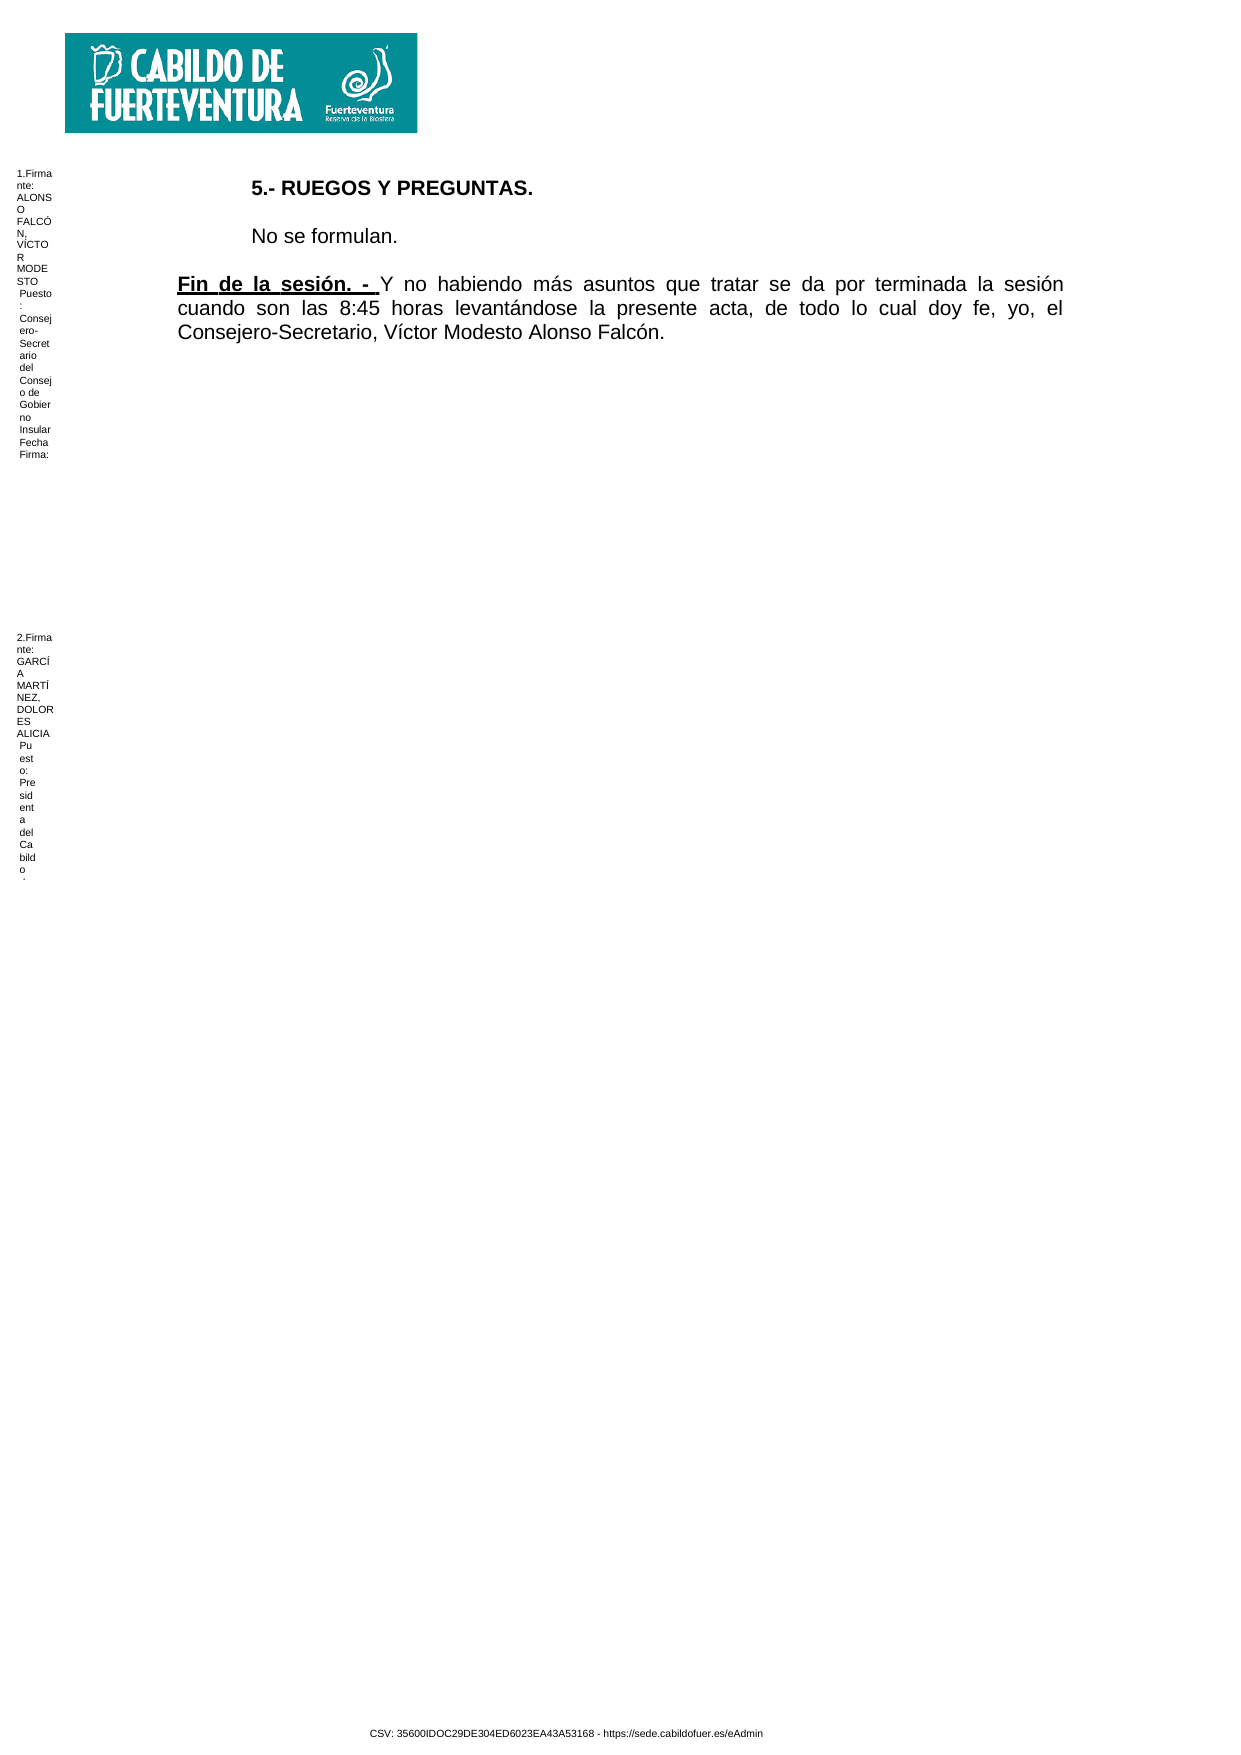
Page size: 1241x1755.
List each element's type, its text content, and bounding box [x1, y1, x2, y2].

text No se formulan. [251, 224, 1241, 248]
subtitle [14, 631, 54, 879]
text Puesto: Consejero-Secretario del Consejo de Gobierno Insular Fecha Firma: 22/07/2025 09:41:35 [19, 288, 52, 463]
text 1.Firmante: ALONSO FALCÓN, VÍCTOR MODESTO [17, 167, 54, 287]
text 2.Firmante: GARCÍA MARTÍNEZ, DOLORES ALICIA [17, 631, 54, 739]
text Puesto: Presidenta del Cabildo de Fuerteventura Fecha Firma: 22/07/2025 10:35:51 [19, 740, 36, 879]
subtitle 5.- RUEGOS Y PREGUNTAS. [251, 175, 1241, 199]
subtitle [14, 167, 54, 463]
text Fin de la sesión. - Y no habiendo más asuntos que tratar se da por terminada la sesión cuando son las 8:45 horas levantándose la presente acta, de todo lo cual doy fe, yo, el Consejero-Secretario, Víctor Modesto Alonso Falcón. [177, 271, 1064, 344]
